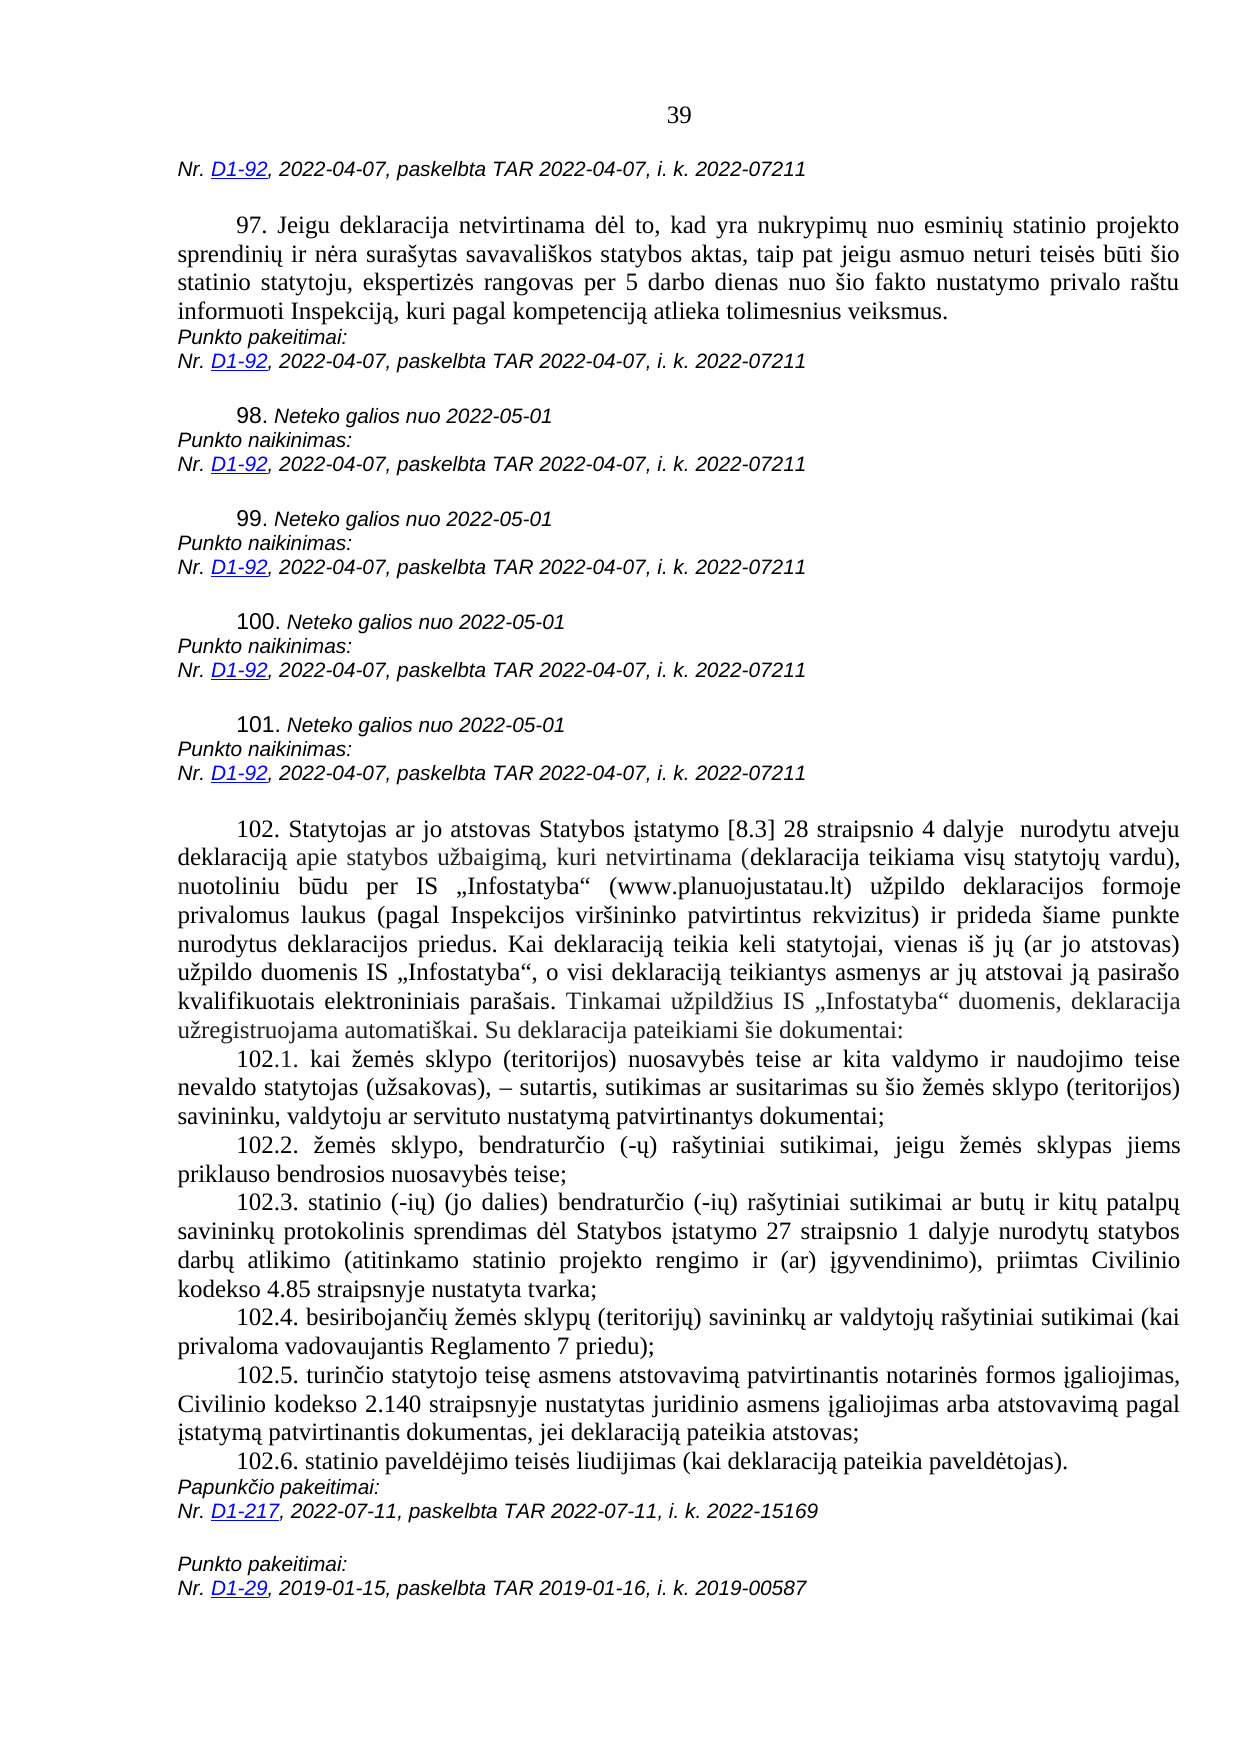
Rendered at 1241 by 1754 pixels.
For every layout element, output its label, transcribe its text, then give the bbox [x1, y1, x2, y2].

text Papunkčio pakeitimai: [177, 1475, 1181, 1499]
text Punkto naikinimas: [177, 531, 1181, 555]
text Punkto naikinimas: [177, 737, 1181, 761]
text Punkto pakeitimai: [177, 1552, 1181, 1576]
text Nr. D1-217, 2022-07-11, paskelbta TAR 2022-07-11, i. k. 2022-15169 [177, 1499, 1181, 1523]
text Nr. D1-92, 2022-04-07, paskelbta TAR 2022-04-07, i. k. 2022-07211 [177, 761, 1181, 785]
text Punkto naikinimas: [177, 428, 1181, 452]
text Nr. D1-92, 2022-04-07, paskelbta TAR 2022-04-07, i. k. 2022-07211 [177, 658, 1181, 682]
text Nr. D1-92, 2022-04-07, paskelbta TAR 2022-04-07, i. k. 2022-07211 [177, 555, 1181, 579]
text 97. Jeigu deklaracija netvirtinama dėl to, kad yra nukrypimų nuo esminių statinio projekto sprendinių ir nėra surašytas savavališkos statybos aktas, taip pat jeigu asmuo neturi teisės būti šio statinio statytoju, ekspertizės rangovas per 5 darbo dienas nuo šio fakto nustatymo privalo raštu informuoti Inspekciją, kuri pagal kompetenciją atlieka tolimesnius veiksmus. [177, 210, 1181, 325]
text 102.3. statinio (-ių) (jo dalies) bendraturčio (-ių) rašytiniai sutikimai ar butų ir kitų patalpų savininkų protokolinis sprendimas dėl Statybos įstatymo 27 straipsnio 1 dalyje nurodytų statybos darbų atlikimo (atitinkamo statinio projekto rengimo ir (ar) įgyvendinimo), priimtas Civilinio kodekso 4.85 straipsnyje nustatyta tvarka; [177, 1187, 1181, 1302]
text Punkto naikinimas: [177, 634, 1181, 658]
text 102.2. žemės sklypo, bendraturčio (-ų) rašytiniai sutikimai, jeigu žemės sklypas jiems priklauso bendrosios nuosavybės teise; [177, 1130, 1181, 1187]
text Nr. D1-92, 2022-04-07, paskelbta TAR 2022-04-07, i. k. 2022-07211 [177, 452, 1181, 476]
text 100. Neteko galios nuo 2022-05-01 [177, 608, 1181, 634]
text 99. Neteko galios nuo 2022-05-01 [177, 505, 1181, 531]
text 102.5. turinčio statytojo teisę asmens atstovavimą patvirtinantis notarinės formos įgaliojimas, Civilinio kodekso 2.140 straipsnyje nustatytas juridinio asmens įgaliojimas arba atstovavimą pagal įstatymą patvirtinantis dokumentas, jei deklaraciją pateikia atstovas; [177, 1360, 1181, 1446]
text Nr. D1-29, 2019-01-15, paskelbta TAR 2019-01-16, i. k. 2019-00587 [177, 1576, 1181, 1599]
text 102.6. statinio paveldėjimo teisės liudijimas (kai deklaraciją pateikia paveldėtojas). [177, 1446, 1181, 1475]
text 101. Neteko galios nuo 2022-05-01 [177, 711, 1181, 737]
text 102.1. kai žemės sklypo (teritorijos) nuosavybės teise ar kita valdymo ir naudojimo teise nevaldo statytojas (užsakovas), – sutartis, sutikimas ar susitarimas su šio žemės sklypo (teritorijos) savininku, valdytoju ar servituto nustatymą patvirtinantys dokumentai; [177, 1044, 1181, 1130]
text Nr. D1-92, 2022-04-07, paskelbta TAR 2022-04-07, i. k. 2022-07211 [177, 349, 1181, 373]
text 98. Neteko galios nuo 2022-05-01 [177, 402, 1181, 428]
text 102. Statytojas ar jo atstovas Statybos įstatymo [8.3] 28 straipsnio 4 dalyje nurodytu atveju deklaraciją apie statybos užbaigimą, kuri netvirtinama (deklaracija teikiama visų statytojų vardu), nuotoliniu būdu per IS „Infostatyba“ (www.planuojustatau.lt) užpildo deklaracijos formoje privalomus laukus (pagal Inspekcijos viršininko patvirtintus rekvizitus) ir prideda šiame punkte nurodytus deklaracijos priedus. Kai deklaraciją teikia keli statytojai, vienas iš jų (ar jo atstovas) užpildo duomenis IS „Infostatyba“, o visi deklaraciją teikiantys asmenys ar jų atstovai ją pasirašo kvalifikuotais elektroniniais parašais. Tinkamai užpildžius IS „Infostatyba“ duomenis, deklaracija užregistruojama automatiškai. Su deklaracija pateikiami šie dokumentai: [177, 814, 1181, 1044]
text 102.4. besiribojančių žemės sklypų (teritorijų) savininkų ar valdytojų rašytiniai sutikimai (kai privaloma vadovaujantis Reglamento 7 priedu); [177, 1302, 1181, 1360]
text Nr. D1-92, 2022-04-07, paskelbta TAR 2022-04-07, i. k. 2022-07211 [177, 157, 1181, 181]
text Punkto pakeitimai: [177, 325, 1181, 349]
